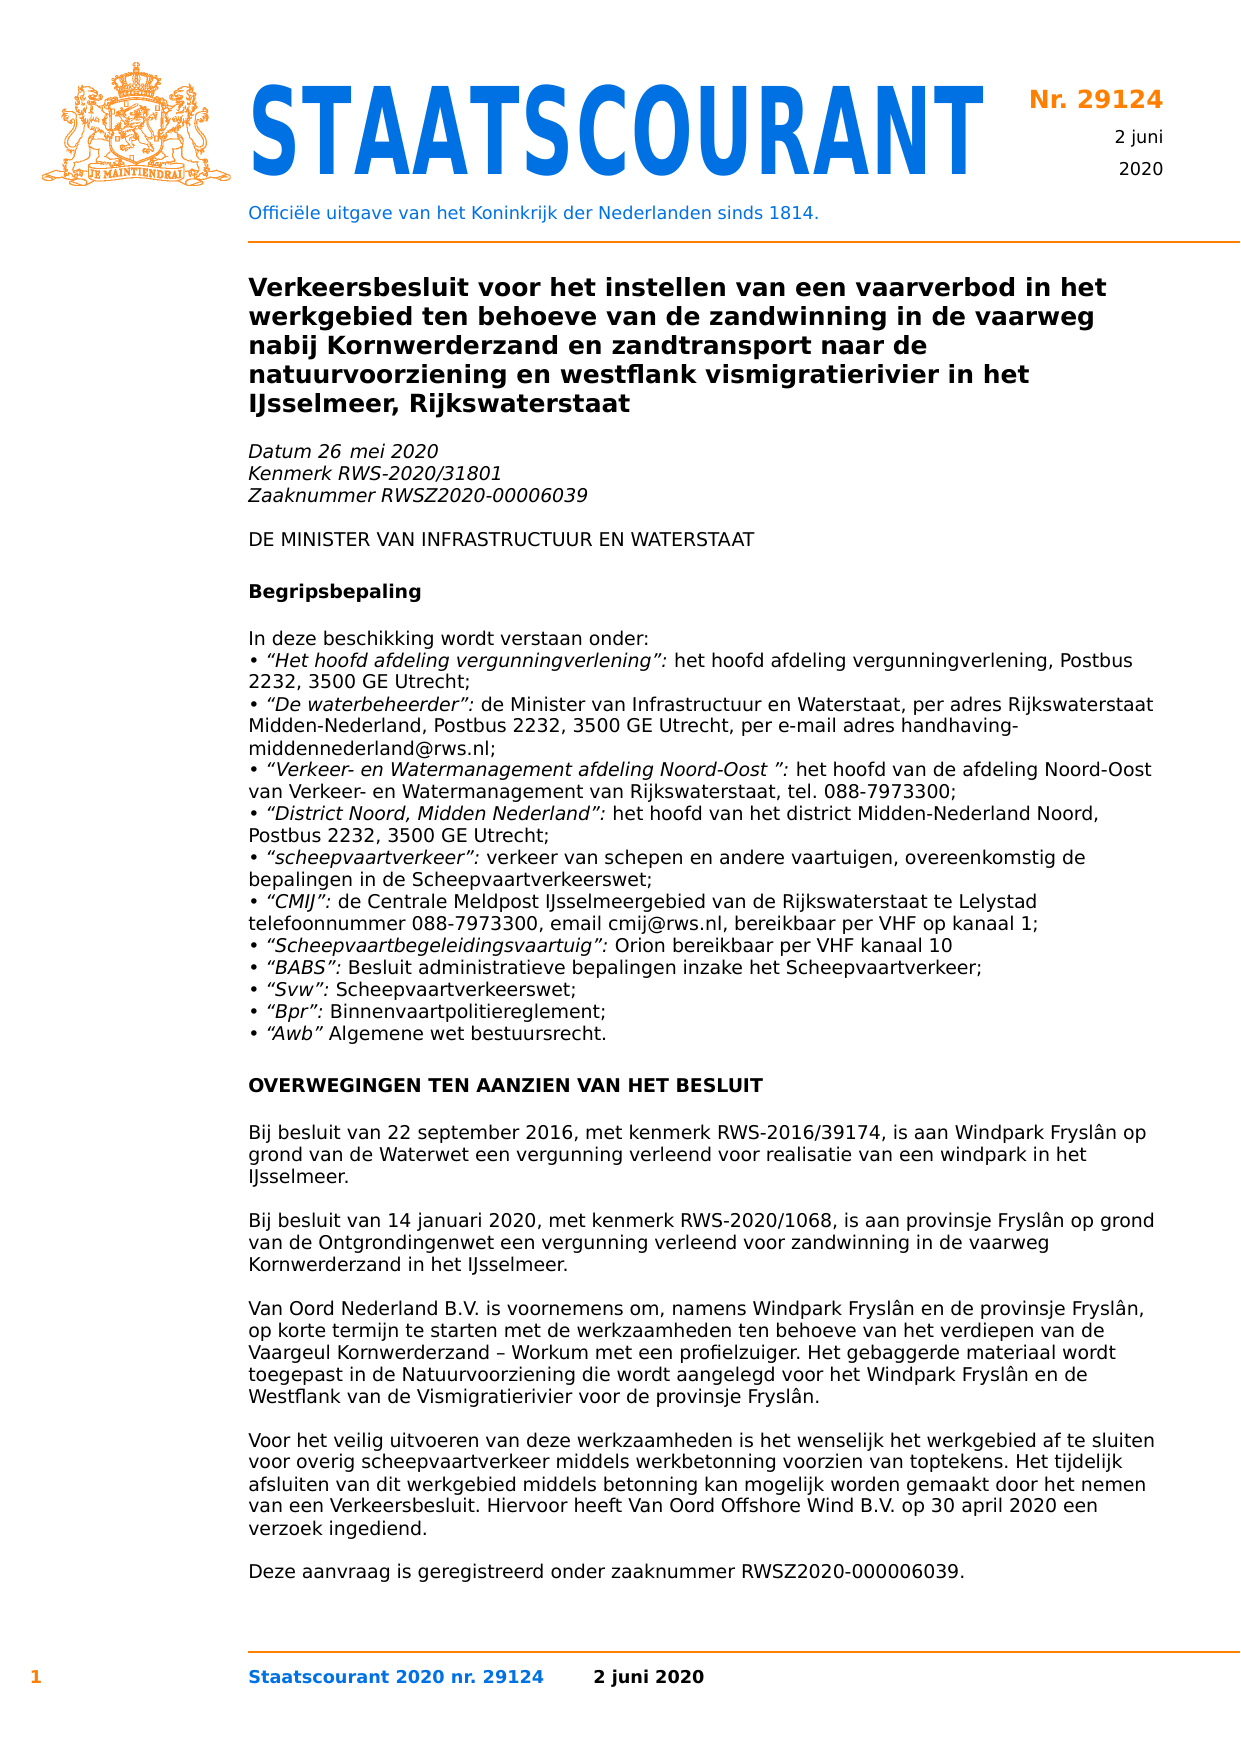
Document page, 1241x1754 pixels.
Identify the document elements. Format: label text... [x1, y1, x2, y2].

table_cell Officiële uitgave van het Koninkrijk der Nederlanden sinds 1814. [248, 203, 1240, 241]
picture [41, 62, 231, 186]
text Van Oord Nederland B.V. is voornemens om, namens Windpark Fryslân en de provinsje Fryslân, op korte termijn te starten met de werkzaamheden ten behoeve van het verdiepen van de Vaargeul Kornwerderzand – Workum met een profielzuiger. Het gebaggerde materiaal wordt toegepast in de Natuurvoorziening die wordt aangelegd voor het Windpark Fryslân en de Westflank van de Vismigratierivier voor de provinsje Fryslân. [248, 1298, 1163, 1408]
text • “Bpr”: Binnenvaartpolitiereglement; [248, 1001, 1163, 1023]
text Bij besluit van 14 januari 2020, met kenmerk RWS-2020/1068, is aan provinsje Fryslân op grond van de Ontgrondingenwet een vergunning verleend voor zandwinning in de vaarweg Kornwerderzand in het IJsselmeer. [248, 1210, 1163, 1276]
table_header STAATSCOURANT [248, 62, 998, 203]
text Voor het veilig uitvoeren van deze werkzaamheden is het wenselijk het werkgebied af te sluiten voor overig scheepvaartverkeer middels werkbetonning voorzien van toptekens. Het tijdelijk afsluiten van dit werkgebied middels betonning kan mogelijk worden gemaakt door het nemen van een Verkeersbesluit. Hiervoor heeft Van Oord Offshore Wind B.V. op 30 april 2020 een verzoek ingediend. [248, 1429, 1163, 1539]
text • “Awb” Algemene wet bestuursrecht. [248, 1023, 1163, 1045]
text Zaaknummer RWSZ2020-00006039 [248, 485, 1163, 507]
text • “Svw”: Scheepvaartverkeerswet; [248, 979, 1163, 1001]
text DE MINISTER VAN INFRASTRUCTUUR EN WATERSTAAT [248, 528, 1163, 551]
text Bij besluit van 22 september 2016, met kenmerk RWS-2016/39174, is aan Windpark Fryslân op grond van de Waterwet een vergunning verleend voor realisatie van een windpark in het IJsselmeer. [248, 1122, 1163, 1188]
text • “De waterbeheerder”: de Minister van Infrastructuur en Waterstaat, per adres Rijkswaterstaat Midden-Nederland, Postbus 2232, 3500 GE Utrecht, per e-mail adres handhaving-middennederland@rws.nl; [248, 693, 1163, 759]
subtitle Begripsbepaling [248, 581, 1163, 602]
text Kenmerk RWS-2020/31801 [248, 463, 1163, 485]
text Datum 26 mei 2020 [248, 441, 1163, 463]
text • “BABS”: Besluit administratieve bepalingen inzake het Scheepvaartverkeer; [248, 957, 1163, 979]
text • “Het hoofd afdeling vergunningverlening”: het hoofd afdeling vergunningverlening, Postbus 2232, 3500 GE Utrecht; [248, 649, 1163, 693]
text • “CMIJ”: de Centrale Meldpost IJsselmeergebied van de Rijkswaterstaat te Lelystad telefoonnummer 088-7973300, email cmij@rws.nl, bereikbaar per VHF op kanaal 1; [248, 891, 1163, 935]
subtitle OVERWEGINGEN TEN AANZIEN VAN HET BESLUIT [248, 1075, 1163, 1097]
subtitle Verkeersbesluit voor het instellen van een vaarverbod in het werkgebied ten behoeve van de zandwinning in de vaarweg nabij Kornwerderzand en zandtransport naar de natuurvoorziening en westflank vismigratierivier in het IJsselmeer, Rijkswaterstaat [248, 273, 1163, 419]
table_cell 2 juni [998, 121, 1240, 153]
text Deze aanvraag is geregistreerd onder zaaknummer RWSZ2020-000006039. [248, 1561, 1163, 1583]
text • “District Noord, Midden Nederland”: het hoofd van het district Midden-Nederland Noord, Postbus 2232, 3500 GE Utrecht; [248, 803, 1163, 847]
table_header Nr. 29124 [998, 62, 1240, 121]
table_header [25, 62, 248, 241]
text • “Verkeer- en Watermanagement afdeling Noord-Oost ”: het hoofd van de afdeling Noord-Oost van Verkeer- en Watermanagement van Rijkswaterstaat, tel. 088-7973300; [248, 759, 1163, 803]
text • “Scheepvaartbegeleidingsvaartuig”: Orion bereikbaar per VHF kanaal 10 [248, 935, 1163, 957]
text • “scheepvaartverkeer”: verkeer van schepen en andere vaartuigen, overeenkomstig de bepalingen in de Scheepvaartverkeerswet; [248, 847, 1163, 891]
table_cell 2020 [998, 153, 1240, 203]
text In deze beschikking wordt verstaan onder: [248, 627, 1163, 649]
